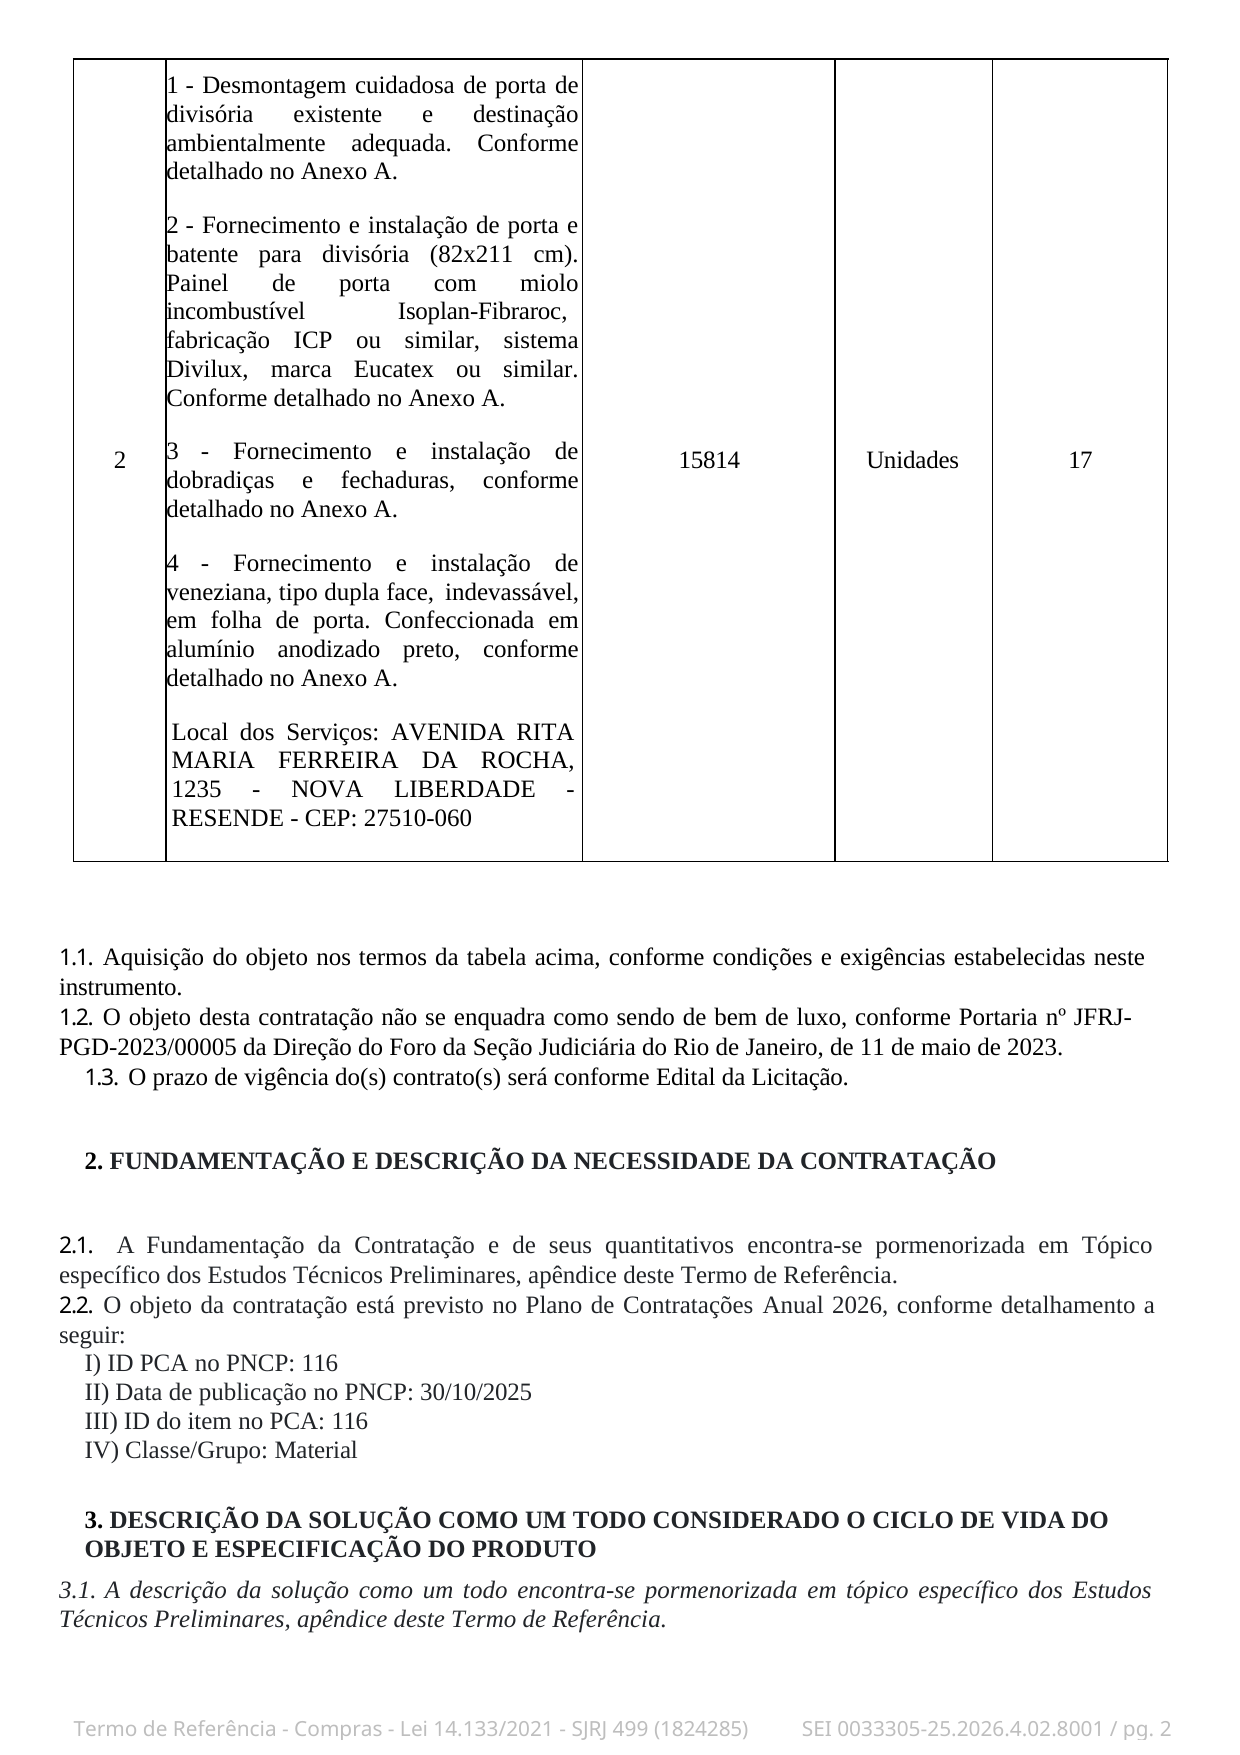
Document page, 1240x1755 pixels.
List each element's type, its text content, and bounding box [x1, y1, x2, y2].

list O objeto desta contratação não se enquadra como sendo de bem de luxo, conforme Portaria nº JFRJ-PGD-2023/00005 da Direção do Foro da Seção Judiciária do Rio de Janeiro, de 11 de maio de 2023. [59, 1001, 1132, 1061]
table_header - Desmontagem cuidadosa de porta de divisória existente e destinação ambientalmente adequada. Conforme detalhado no Anexo A. - Fornecimento e instalação de porta e batente para divisória (82x211 cm). Painel de porta com miolo incombustível Isoplan-Fibraroc, fabricação ICP ou similar, sistema Divilux, marca Eucatex ou similar. Conforme detalhado no Anexo A. - Fornecimento e instalação de dobradiças e fechaduras, conforme detalhado no Anexo A. - Fornecimento e instalação de veneziana, tipo dupla face, indevassável, em folha de porta. Confeccionada em alumínio anodizado preto, conforme detalhado no Anexo A. Local dos Serviços: AVENIDA RITA MARIA FERREIRA DA ROCHA, 1235 - NOVA LIBERDADE - RESENDE - CEP: 27510-060 [167, 60, 582, 861]
table_header Unidades [836, 60, 992, 861]
list ID do item no PCA: 116 [84, 1406, 1181, 1435]
list DESCRIÇÃO DA SOLUÇÃO COMO UM TODO CONSIDERADO O CICLO DE VIDA DO OBJETO E ESPECIFICAÇÃO DO PRODUTO [84, 1505, 1109, 1562]
list Classe/Grupo: Material [84, 1435, 1181, 1464]
table_header 15814 [583, 60, 834, 861]
list ID PCA no PNCP: 116 [84, 1348, 1181, 1377]
list Aquisição do objeto nos termos da tabela acima, conforme condições e exigências estabelecidas neste instrumento. [59, 941, 1146, 1001]
list FUNDAMENTAÇÃO E DESCRIÇÃO DA NECESSIDADE DA CONTRATAÇÃO [84, 1146, 1181, 1175]
list A Fundamentação da Contratação e de seus quantitativos encontra-se pormenorizada em Tópico específico dos Estudos Técnicos Preliminares, apêndice deste Termo de Referência. [59, 1228, 1152, 1288]
table_header 2 [74, 60, 165, 861]
list O objeto da contratação está previsto no Plano de Contratações Anual 2026, conforme detalhamento a seguir: [59, 1288, 1155, 1348]
list O prazo de vigência do(s) contrato(s) será conforme Edital da Licitação. [84, 1061, 1181, 1092]
list A descrição da solução como um todo encontra-se pormenorizada em tópico específico dos Estudos Técnicos Preliminares, apêndice deste Termo de Referência. [59, 1575, 1155, 1632]
list Data de publicação no PNCP: 30/10/2025 [84, 1377, 1181, 1406]
table_header 17 [993, 60, 1167, 861]
